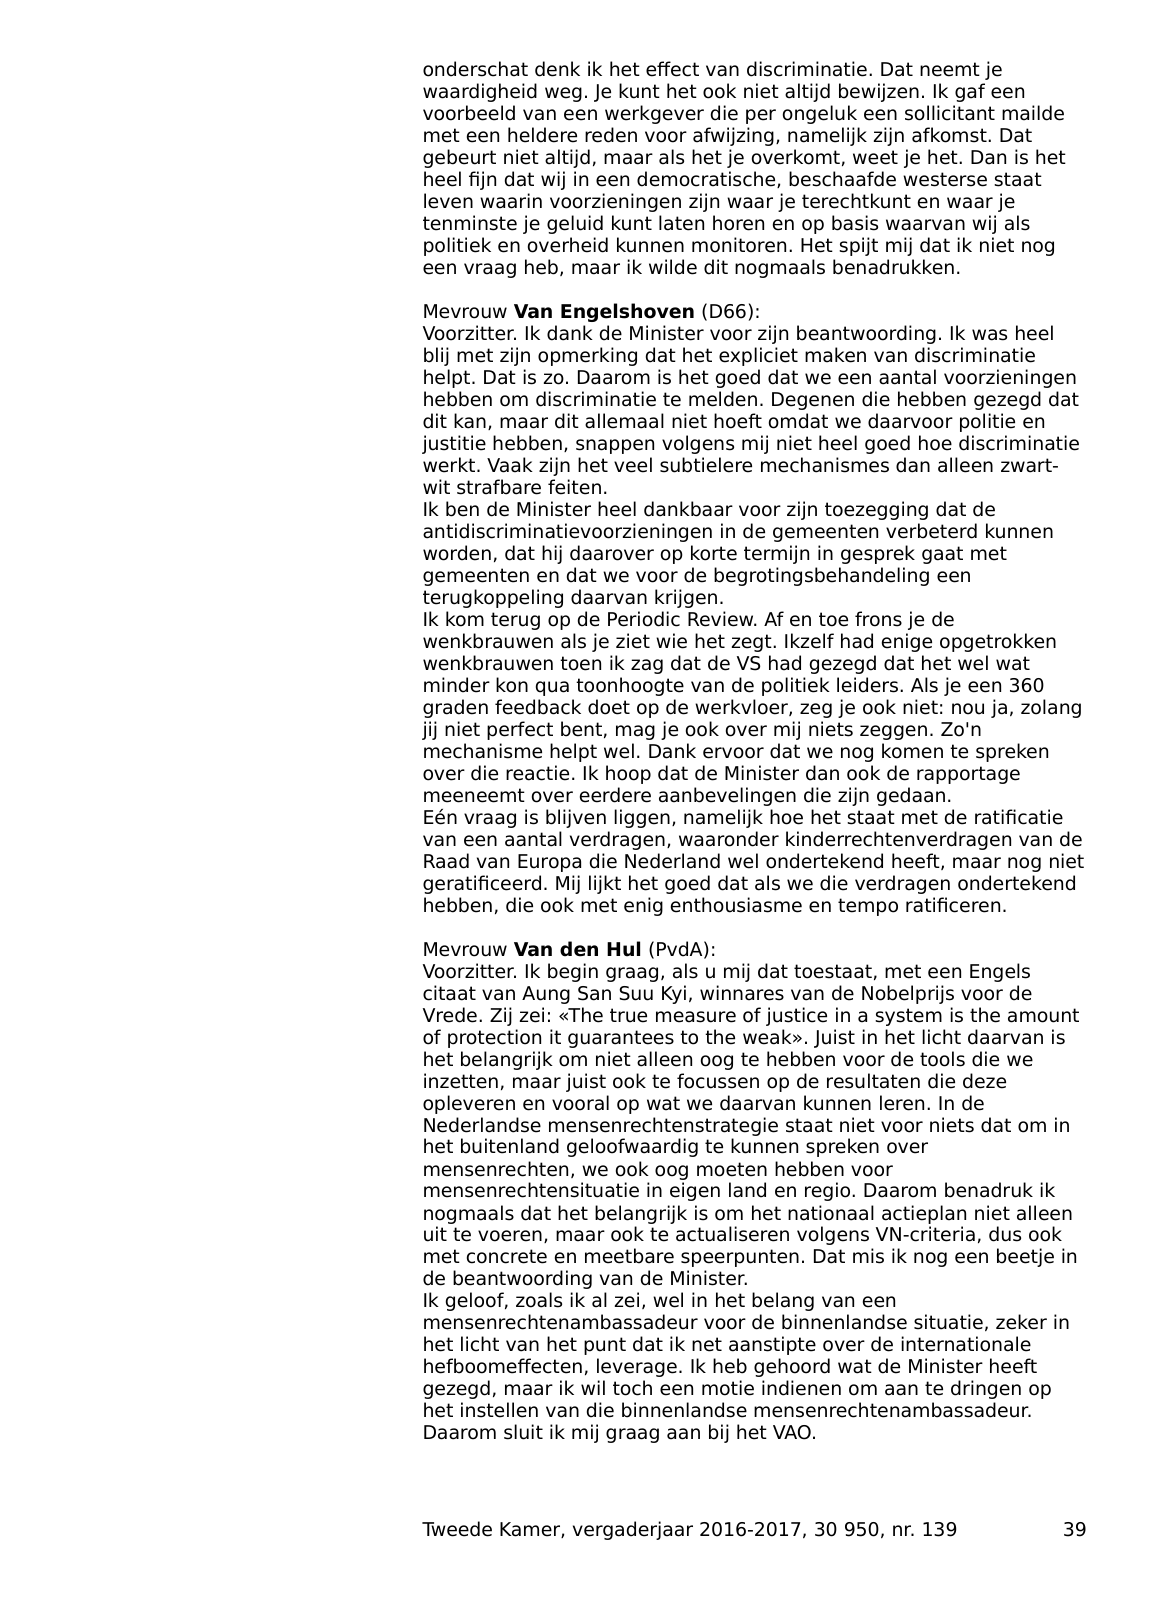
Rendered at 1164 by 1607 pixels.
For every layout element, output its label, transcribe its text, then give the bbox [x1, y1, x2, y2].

text Voorzitter. Ik dank de Minister voor zijn beantwoording. Ik was heel blij met zijn opmerking dat het expliciet maken van discriminatie helpt. Dat is zo. Daarom is het goed dat we een aantal voorzieningen hebben om discriminatie te melden. Degenen die hebben gezegd dat dit kan, maar dit allemaal niet hoeft omdat we daarvoor politie en justitie hebben, snappen volgens mij niet heel goed hoe discriminatie werkt. Vaak zijn het veel subtielere mechanismes dan alleen zwart-wit strafbare feiten. [422, 323, 1087, 499]
text Voorzitter. Ik begin graag, als u mij dat toestaat, met een Engels citaat van Aung San Suu Kyi, winnares van de Nobelprijs voor de Vrede. Zij zei: «The true measure of justice in a system is the amount of protection it guarantees to the weak». Juist in het licht daarvan is het belangrijk om niet alleen oog te hebben voor de tools die we inzetten, maar juist ook te focussen op de resultaten die deze opleveren en vooral op wat we daarvan kunnen leren. In de Nederlandse mensenrechtenstrategie staat niet voor niets dat om in het buitenland geloofwaardig te kunnen spreken over mensenrechten, we ook oog moeten hebben voor mensenrechtensituatie in eigen land en regio. Daarom benadruk ik nogmaals dat het belangrijk is om het nationaal actieplan niet alleen uit te voeren, maar ook te actualiseren volgens VN-criteria, dus ook met concrete en meetbare speerpunten. Dat mis ik nog een beetje in de beantwoording van de Minister. [422, 961, 1087, 1290]
text Mevrouw Van Engelshoven (D66): [422, 301, 1087, 323]
text Eén vraag is blijven liggen, namelijk hoe het staat met de ratificatie van een aantal verdragen, waaronder kinderrechtenverdragen van de Raad van Europa die Nederland wel ondertekend heeft, maar nog niet geratificeerd. Mij lijkt het goed dat als we die verdragen ondertekend hebben, die ook met enig enthousiasme en tempo ratificeren. [422, 807, 1087, 916]
text Ik geloof, zoals ik al zei, wel in het belang van een mensenrechtenambassadeur voor de binnenlandse situatie, zeker in het licht van het punt dat ik net aanstipte over de internationale hefboomeffecten, leverage. Ik heb gehoord wat de Minister heeft gezegd, maar ik wil toch een motie indienen om aan te dringen op het instellen van die binnenlandse mensenrechtenambassadeur. Daarom sluit ik mij graag aan bij het VAO. [422, 1290, 1087, 1444]
text onderschat denk ik het effect van discriminatie. Dat neemt je waardigheid weg. Je kunt het ook niet altijd bewijzen. Ik gaf een voorbeeld van een werkgever die per ongeluk een sollicitant mailde met een heldere reden voor afwijzing, namelijk zijn afkomst. Dat gebeurt niet altijd, maar als het je overkomt, weet je het. Dan is het heel fijn dat wij in een democratische, beschaafde westerse staat leven waarin voorzieningen zijn waar je terechtkunt en waar je tenminste je geluid kunt laten horen en op basis waarvan wij als politiek en overheid kunnen monitoren. Het spijt mij dat ik niet nog een vraag heb, maar ik wilde dit nogmaals benadrukken. [422, 59, 1087, 279]
text Mevrouw Van den Hul (PvdA): [422, 939, 1087, 961]
text Ik ben de Minister heel dankbaar voor zijn toezegging dat de antidiscriminatievoorzieningen in de gemeenten verbeterd kunnen worden, dat hij daarover op korte termijn in gesprek gaat met gemeenten en dat we voor de begrotingsbehandeling een terugkoppeling daarvan krijgen. [422, 499, 1087, 609]
text Ik kom terug op de Periodic Review. Af en toe frons je de wenkbrauwen als je ziet wie het zegt. Ikzelf had enige opgetrokken wenkbrauwen toen ik zag dat de VS had gezegd dat het wel wat minder kon qua toonhoogte van de politiek leiders. Als je een 360 graden feedback doet op de werkvloer, zeg je ook niet: nou ja, zolang jij niet perfect bent, mag je ook over mij niets zeggen. Zo'n mechanisme helpt wel. Dank ervoor dat we nog komen te spreken over die reactie. Ik hoop dat de Minister dan ook de rapportage meeneemt over eerdere aanbevelingen die zijn gedaan. [422, 609, 1087, 807]
